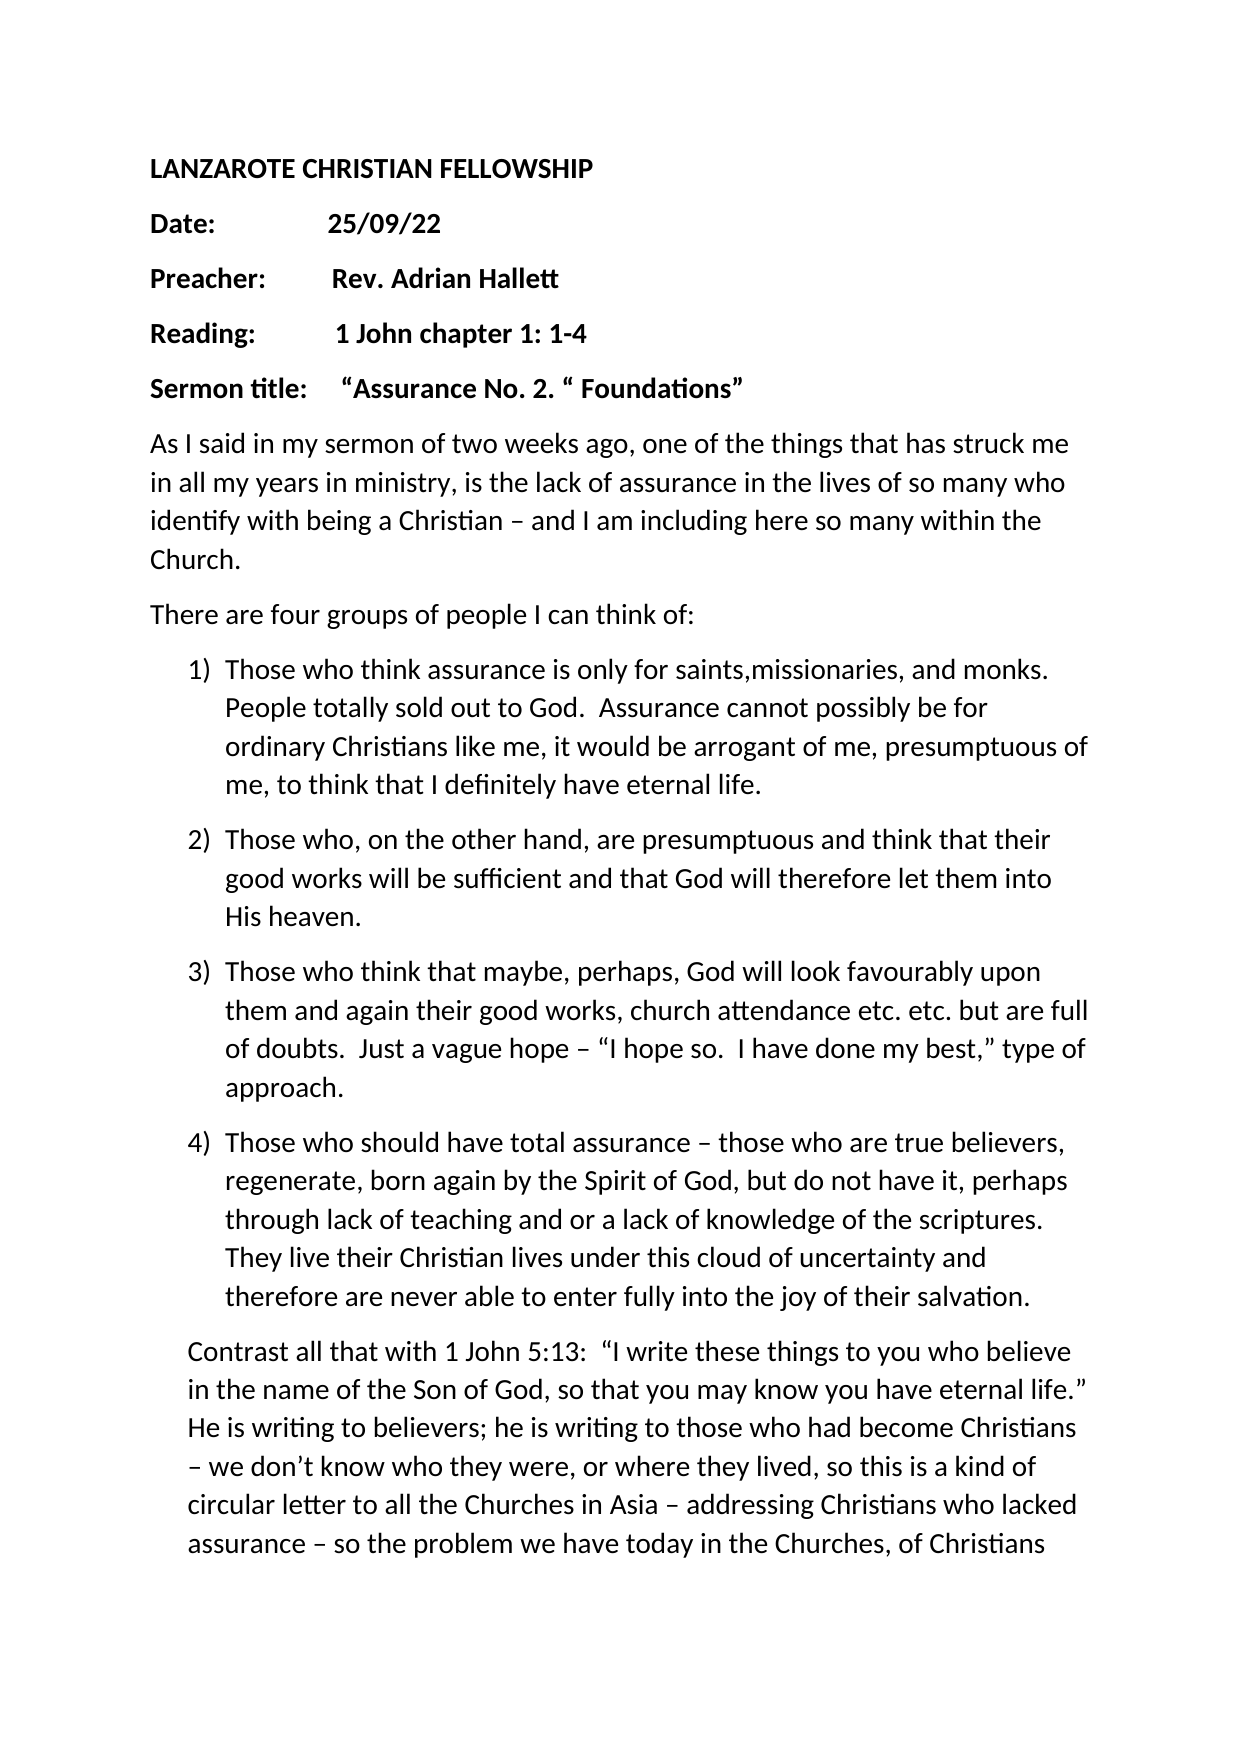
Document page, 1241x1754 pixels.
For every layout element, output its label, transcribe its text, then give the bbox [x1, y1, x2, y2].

list Those who, on the other hand, are presumptuous and think that their good works will be sufficient and that God will therefore let them into His heaven. [187, 821, 1090, 934]
list Those who think assurance is only for saints,missionaries, and monks. People totally sold out to God. Assurance cannot possibly be for ordinary Christians like me, it would be arrogant of me, presumptuous of me, to think that I definitely have eternal life. [187, 651, 1090, 802]
text Preacher: Rev. Adrian Hallett [150, 260, 1090, 296]
text LANZAROTE CHRISTIAN FELLOWSHIP [150, 150, 1090, 186]
text As I said in my sermon of two weeks ago, one of the things that has struck me in all my years in ministry, is the lack of assurance in the lives of so many who identify with being a Christian – and I am including here so many within the Church. [150, 426, 1090, 576]
list Those who think that maybe, perhaps, God will look favourably upon them and again their good works, church attendance etc. etc. but are full of doubts. Just a vague hope – “I hope so. I have done my best,” type of approach. [187, 953, 1090, 1104]
text There are four groups of people I can think of: [150, 596, 1090, 632]
list Those who should have total assurance – those who are true believers, regenerate, born again by the Spirit of God, but do not have it, perhaps through lack of teaching and or a lack of knowledge of the scriptures. They live their Christian lives under this cloud of uncertainty and therefore are never able to enter fully into the joy of their salvation. [187, 1124, 1090, 1313]
text Date: 25/09/22 [150, 205, 1090, 241]
text Contrast all that with 1 John 5:13: “I write these things to you who believe in the name of the Son of God, so that you may know you have eternal life.” He is writing to believers; he is writing to those who had become Christians – we don’t know who they were, or where they lived, so this is a kind of circular letter to all the Churches in Asia – addressing Christians who lacked assurance – so the problem we have today in the Churches, of Christians [187, 1333, 1090, 1561]
text Sermon title: “Assurance No. 2. “ Foundations” [150, 370, 1090, 406]
text Reading: 1 John chapter 1: 1-4 [150, 315, 1090, 351]
